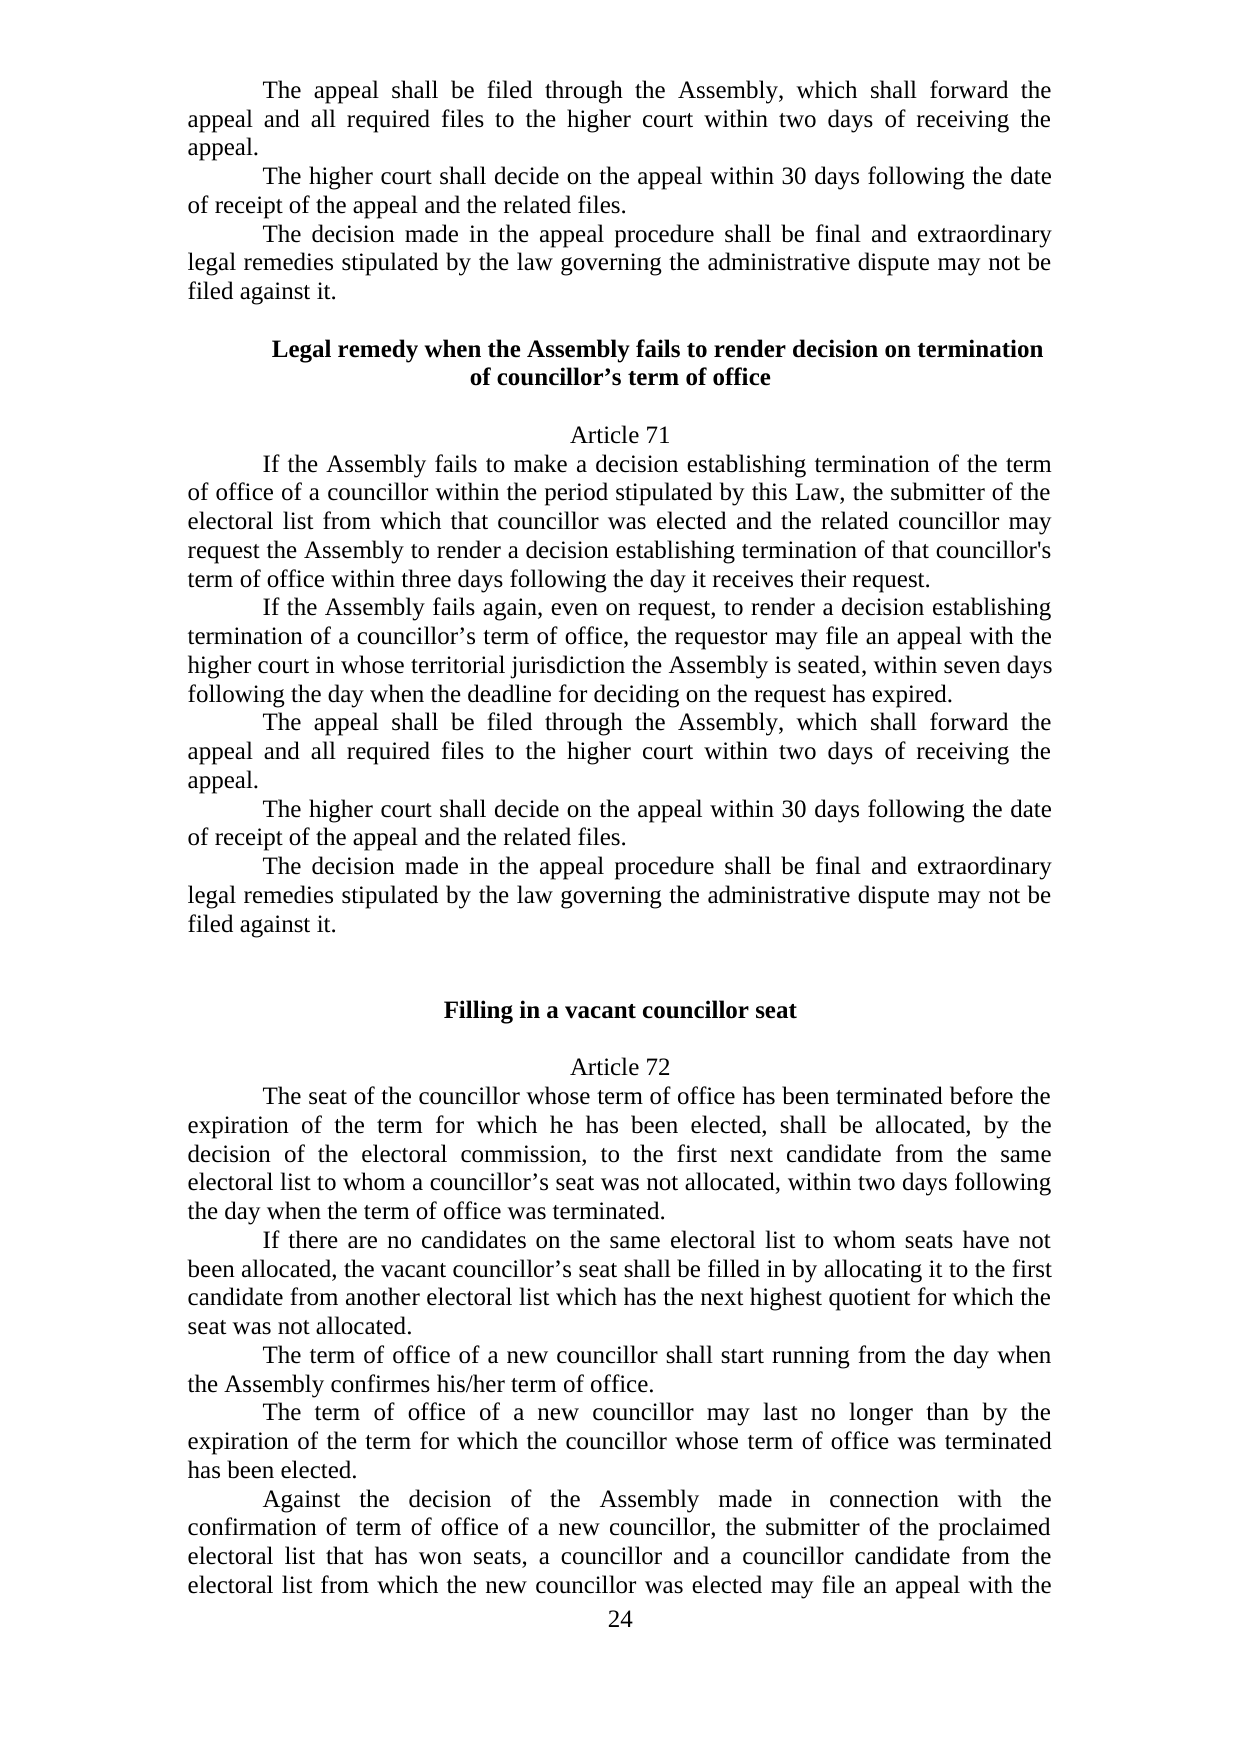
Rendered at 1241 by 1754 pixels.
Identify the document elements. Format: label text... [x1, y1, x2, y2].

text The seat of the councillor whose term of office has been terminated before the expiration of the term for which he has been elected, shall be allocated, by the decision of the electoral commission, to the first next candidate from the same electoral list to whom a councillor’s seat was not allocated, within two days following the day when the term of office was terminated. [187, 1081, 1053, 1225]
text The higher court shall decide on the appeal within 30 days following the date of receipt of the appeal and the related files. [187, 161, 1053, 219]
text If there are no candidates on the same electoral list to whom seats have not been allocated, the vacant councillor’s seat shall be filled in by allocating it to the first candidate from another electoral list which has the next highest quotient for which the seat was not allocated. [187, 1225, 1053, 1340]
text If the Assembly fails again, even on request, to render a decision establishing termination of a councillor’s term of office, the requestor may file an appeal with the higher court in whose territorial jurisdiction the Assembly is seated, within seven days following the day when the deadline for deciding on the request has expired. [187, 592, 1053, 707]
text The appeal shall be filed through the Assembly, which shall forward the appeal and all required files to the higher court within two days of receiving the appeal. [187, 75, 1053, 161]
text The decision made in the appeal procedure shall be final and extraordinary legal remedies stipulated by the law governing the administrative dispute may not be filed against it. [187, 851, 1053, 937]
text Against the decision of the Assembly made in connection with the confirmation of term of office of a new councillor, the submitter of the proclaimed electoral list that has won seats, a councillor and a councillor candidate from the electoral list from which the new councillor was elected may file an appeal with the [187, 1484, 1053, 1599]
text The term of office of a new councillor shall start running from the day when the Assembly confirmes his/her term of office. [187, 1340, 1053, 1397]
text The appeal shall be filed through the Assembly, which shall forward the appeal and all required files to the higher court within two days of receiving the appeal. [187, 707, 1053, 794]
text The higher court shall decide on the appeal within 30 days following the date of receipt of the appeal and the related files. [187, 794, 1053, 851]
text If the Assembly fails to make a decision establishing termination of the term of office of a councillor within the period stipulated by this Law, the submitter of the electoral list from which that councillor was elected and the related councillor may request the Assembly to render a decision establishing termination of that councillor's term of office within three days following the day it receives their request. [187, 449, 1053, 592]
text The decision made in the appeal procedure shall be final and extraordinary legal remedies stipulated by the law governing the administrative dispute may not be filed against it. [187, 219, 1053, 305]
text The term of office of a new councillor may last no longer than by the expiration of the term for which the councillor whose term of office was terminated has been elected. [187, 1397, 1053, 1484]
text Filling in a vacant councillor seat [187, 995, 1053, 1024]
text Legal remedy when the Assembly fails to render decision on termination of councillor’s term of office [187, 334, 1053, 391]
text Article 72 [187, 1052, 1053, 1081]
text Article 71 [187, 420, 1053, 449]
